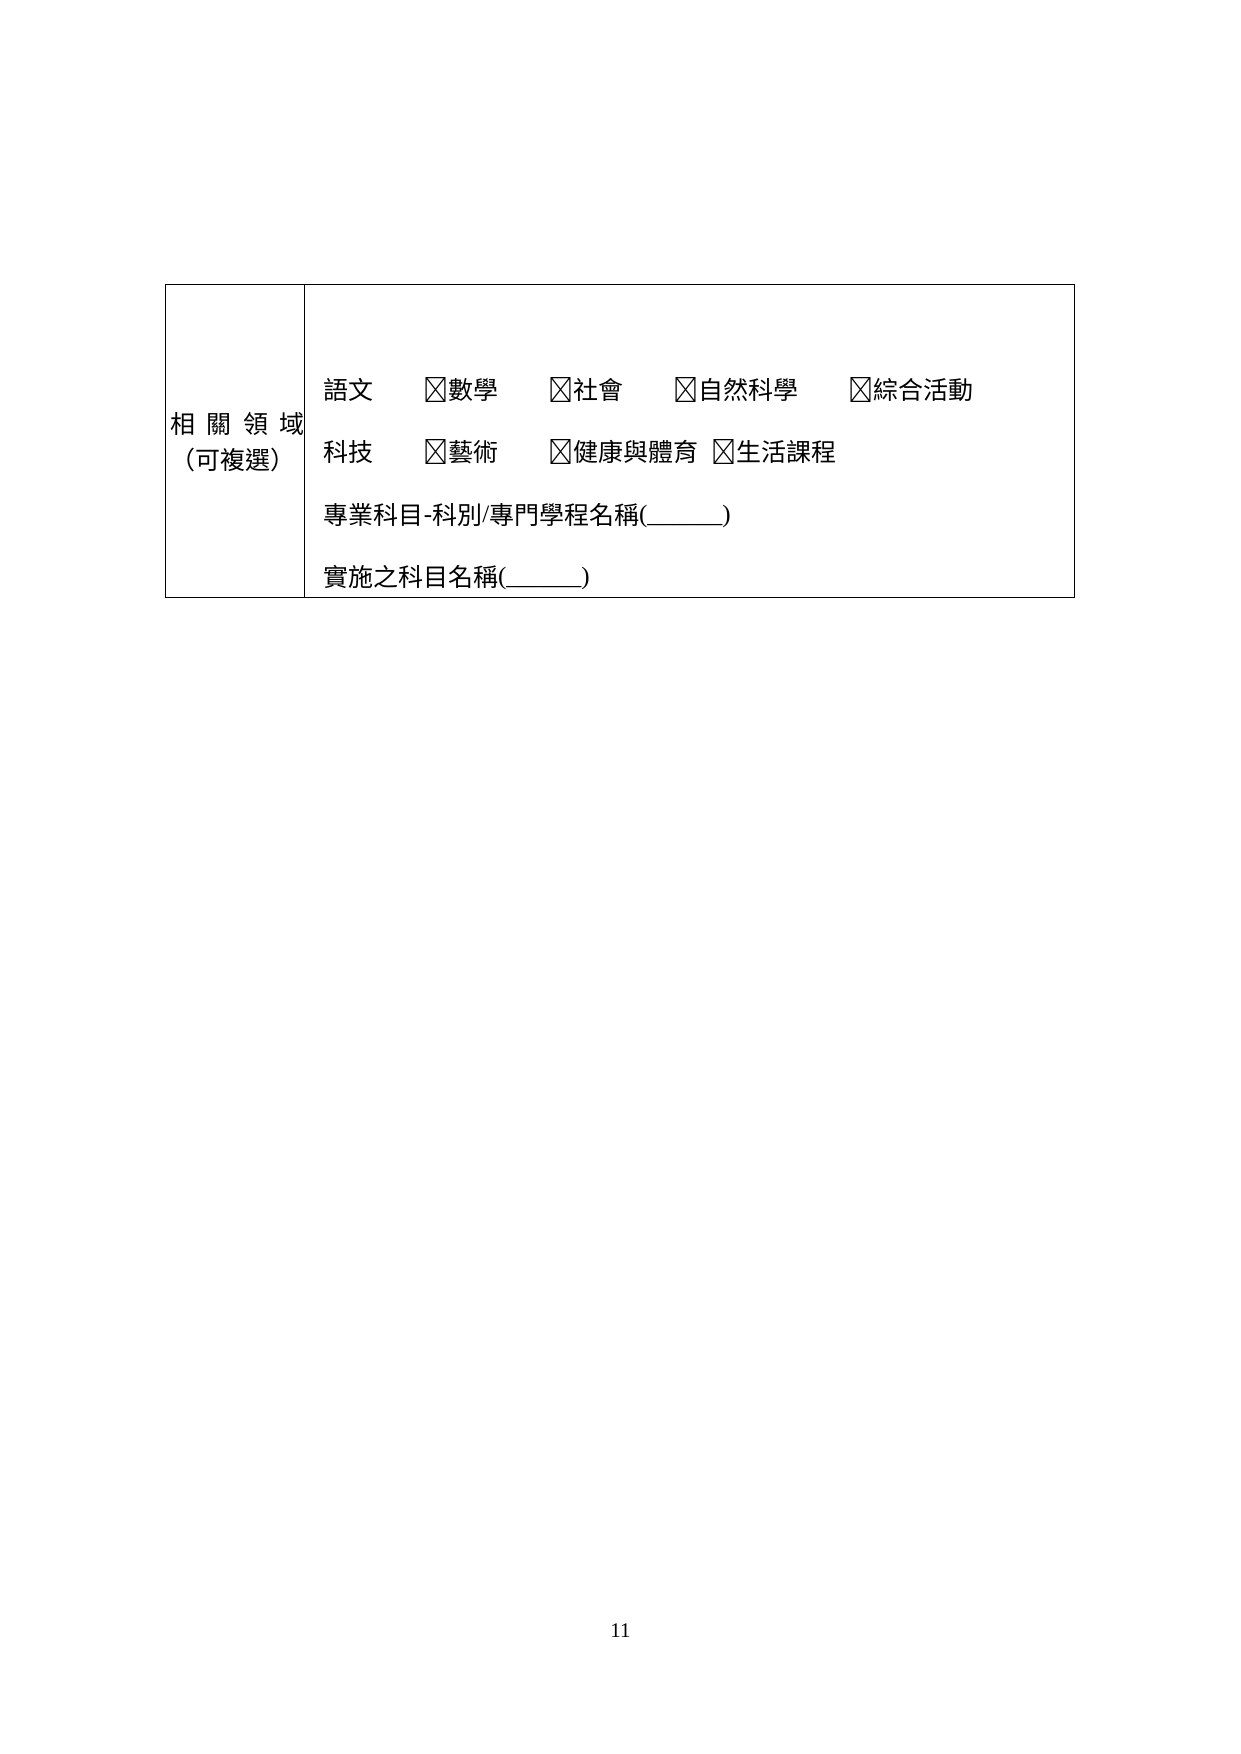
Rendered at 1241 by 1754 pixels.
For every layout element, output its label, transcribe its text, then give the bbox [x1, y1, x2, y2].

table_cell 相關領域 （可複選） [166, 285, 304, 597]
table_cell 語文 數學 社會 自然科學 綜合活動 科技 藝術 健康與體育 生活課程 專業科目-科別/專門學程名稱(______) 實施之科目名稱(______) [305, 285, 1074, 597]
